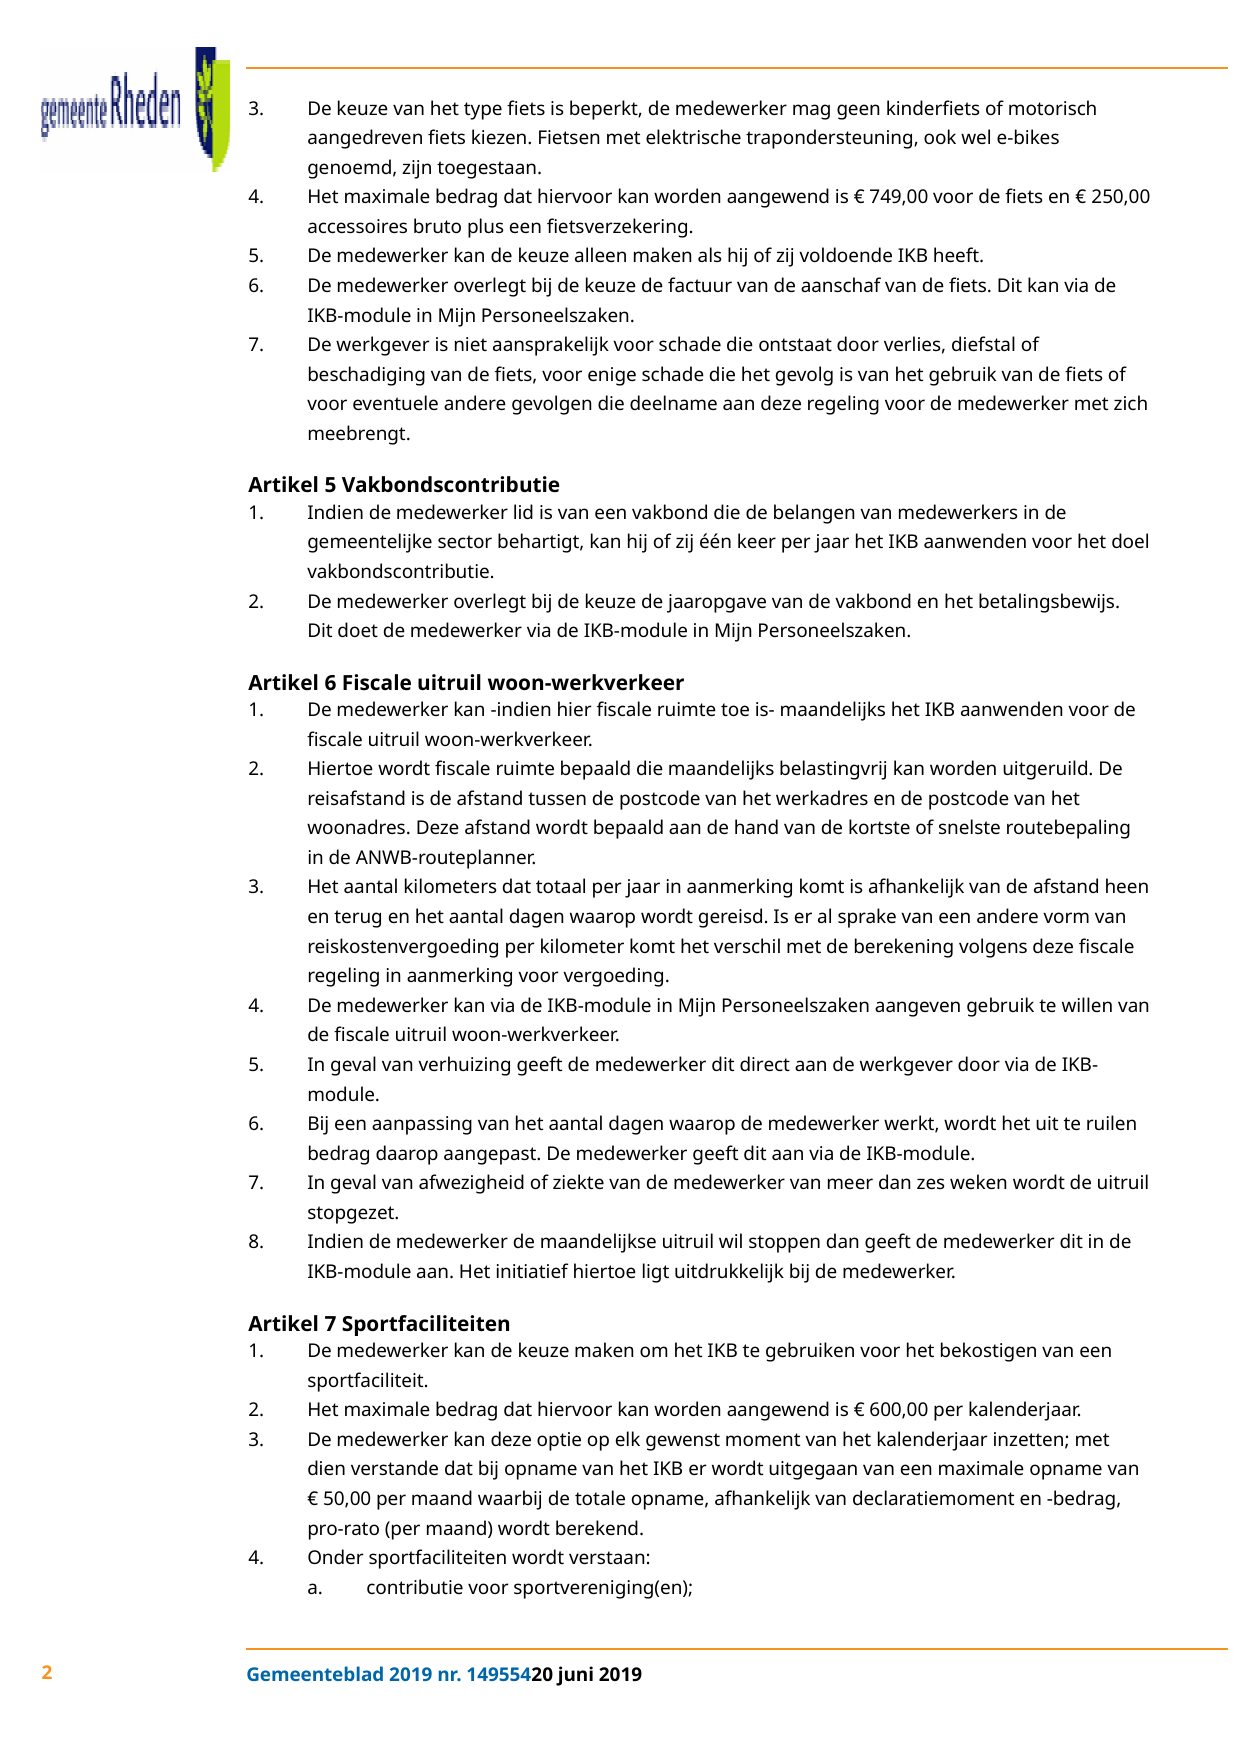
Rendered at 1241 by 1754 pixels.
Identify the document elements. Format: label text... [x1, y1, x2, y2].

list Dit doet de medewerker via de IKB-module in Mijn Personeelszaken. [248, 617, 1152, 643]
list contributie voor sportvereniging(en); [307, 1574, 1152, 1599]
list Bij een aanpassing van het aantal dagen waarop de medewerker werkt, wordt het uit te ruilen bedrag daarop aangepast. De medewerker geeft dit aan via de IKB-module. [248, 1110, 1152, 1166]
list Indien de medewerker de maandelijkse uitruil wil stoppen dan geeft de medewerker dit in de IKB-module aan. Het initiatief hiertoe ligt uitdrukkelijk bij de medewerker. [248, 1229, 1152, 1284]
list Onder sportfaciliteiten wordt verstaan: [248, 1544, 1152, 1570]
list De medewerker kan deze optie op elk gewenst moment van het kalenderjaar inzetten; met dien verstande dat bij opname van het IKB er wordt uitgegaan van een maximale opname van € 50,00 per maand waarbij de totale opname, afhankelijk van declaratiemoment en -bedrag, pro-rato (per maand) wordt berekend. [248, 1426, 1152, 1540]
list De medewerker kan via de IKB-module in Mijn Personeelszaken aangeven gebruik te willen van de fiscale uitruil woon-werkverkeer. [248, 992, 1152, 1047]
text Artikel 6 Fiscale uitruil woon-werkverkeer [248, 668, 1152, 696]
list Indien de medewerker lid is van een vakbond die de belangen van medewerkers in de gemeentelijke sector behartigt, kan hij of zij één keer per jaar het IKB aanwenden voor het doel vakbondscontributie. [248, 499, 1152, 584]
list De medewerker kan de keuze alleen maken als hij of zij voldoende IKB heeft. [248, 243, 1152, 268]
list Hiertoe wordt fiscale ruimte bepaald die maandelijks belastingvrij kan worden uitgeruild. De reisafstand is de afstand tussen de postcode van het werkadres en de postcode van het woonadres. Deze afstand wordt bepaald aan de hand van de kortste of snelste routebepaling in de ANWB-routeplanner. [248, 755, 1152, 870]
list De medewerker kan -indien hier fiscale ruimte toe is- maandelijks het IKB aanwenden voor de fiscale uitruil woon-werkverkeer. [248, 696, 1152, 752]
list Het aantal kilometers dat totaal per jaar in aanmerking komt is afhankelijk van de afstand heen en terug en het aantal dagen waarop wordt gereisd. Is er al sprake van een andere vorm van reiskostenvergoeding per kilometer komt het verschil met de berekening volgens deze fiscale regeling in aanmerking voor vergoeding. [248, 874, 1152, 988]
picture [41, 47, 231, 172]
text Artikel 7 Sportfaciliteiten [248, 1309, 1152, 1337]
text Artikel 5 Vakbondscontributie [248, 471, 1152, 499]
list In geval van afwezigheid of ziekte van de medewerker van meer dan zes weken wordt de uitruil stopgezet. [248, 1169, 1152, 1225]
list Het maximale bedrag dat hiervoor kan worden aangewend is € 749,00 voor de fiets en € 250,00 accessoires bruto plus een fietsverzekering. [248, 183, 1152, 239]
list De medewerker kan de keuze maken om het IKB te gebruiken voor het bekostigen van een sportfaciliteit. [248, 1337, 1152, 1392]
list Het maximale bedrag dat hiervoor kan worden aangewend is € 600,00 per kalenderjaar. [248, 1396, 1152, 1422]
list De keuze van het type fiets is beperkt, de medewerker mag geen kinderfiets of motorisch aangedreven fiets kiezen. Fietsen met elektrische trapondersteuning, ook wel e-bikes genoemd, zijn toegestaan. [248, 95, 1152, 180]
list De medewerker overlegt bij de keuze de factuur van de aanschaf van de fiets. Dit kan via de IKB-module in Mijn Personeelszaken. [248, 272, 1152, 328]
list De medewerker overlegt bij de keuze de jaaropgave van de vakbond en het betalingsbewijs. [248, 588, 1152, 613]
list In geval van verhuizing geeft de medewerker dit direct aan de werkgever door via de IKB-module. [248, 1051, 1152, 1107]
list De werkgever is niet aansprakelijk voor schade die ontstaat door verlies, diefstal of beschadiging van de fiets, voor enige schade die het gevolg is van het gebruik van de fiets of voor eventuele andere gevolgen die deelname aan deze regeling voor de medewerker met zich meebrengt. [248, 331, 1152, 446]
